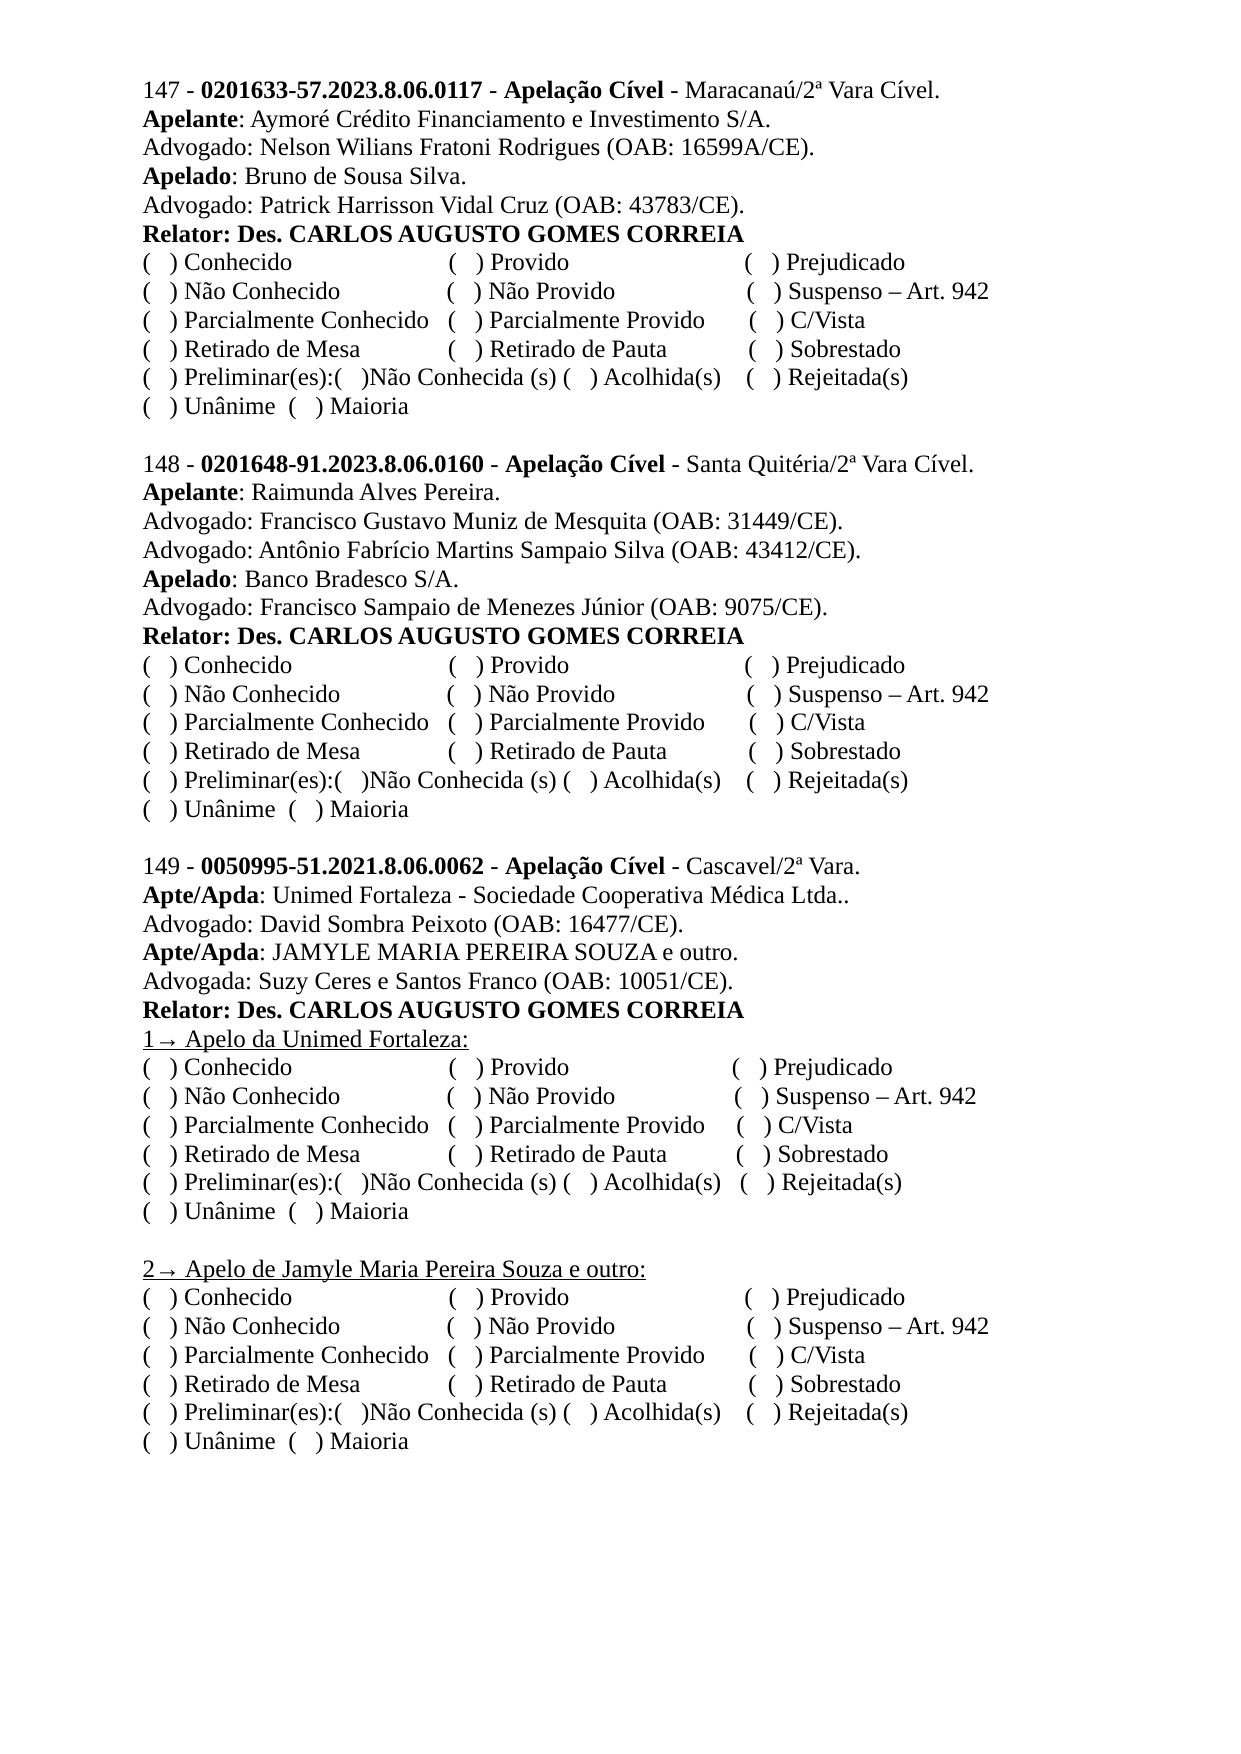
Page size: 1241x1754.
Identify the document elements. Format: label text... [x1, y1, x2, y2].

text Apelante: Raimunda Alves Pereira. [142, 477, 1141, 506]
text ( ) Unânime ( ) Maioria [142, 1196, 1158, 1225]
text ( ) Conhecido ( ) Provido ( ) Prejudicado [142, 1052, 1141, 1081]
text ( ) Retirado de Mesa ( ) Retirado de Pauta ( ) Sobrestado [142, 334, 1158, 362]
text 147 - 0201633-57.2023.8.06.0117 - Apelação Cível - Maracanaú/2ª Vara Cível. [142, 75, 1141, 104]
text Advogado: Patrick Harrisson Vidal Cruz (OAB: 43783/CE). [142, 190, 1141, 219]
text ( ) Preliminar(es):( )Não Conhecida (s) ( ) Acolhida(s) ( ) Rejeitada(s) [142, 362, 1158, 391]
text Relator: Des. CARLOS AUGUSTO GOMES CORREIA [142, 995, 1141, 1024]
text Advogado: David Sombra Peixoto (OAB: 16477/CE). [142, 909, 1141, 937]
text Advogado: Nelson Wilians Fratoni Rodrigues (OAB: 16599A/CE). [142, 132, 1141, 161]
text ( ) Retirado de Mesa ( ) Retirado de Pauta ( ) Sobrestado [142, 1139, 1158, 1167]
text ( ) Preliminar(es):( )Não Conhecida (s) ( ) Acolhida(s) ( ) Rejeitada(s) [142, 1167, 1158, 1196]
text Advogado: Francisco Gustavo Muniz de Mesquita (OAB: 31449/CE). [142, 506, 1141, 535]
text 149 - 0050995-51.2021.8.06.0062 - Apelação Cível - Cascavel/2ª Vara. [142, 851, 1141, 880]
text ( ) Unânime ( ) Maioria [142, 1426, 1158, 1455]
text ( ) Conhecido ( ) Provido ( ) Prejudicado [142, 1282, 1141, 1311]
text ( ) Preliminar(es):( )Não Conhecida (s) ( ) Acolhida(s) ( ) Rejeitada(s) [142, 1397, 1158, 1426]
text ( ) Não Conhecido ( ) Não Provido ( ) Suspenso – Art. 942 [142, 1311, 1158, 1340]
text Advogado: Antônio Fabrício Martins Sampaio Silva (OAB: 43412/CE). [142, 535, 1141, 564]
text ( ) Parcialmente Conhecido ( ) Parcialmente Provido ( ) C/Vista [142, 707, 1158, 736]
text Apelado: Bruno de Sousa Silva. [142, 161, 1141, 190]
text ( ) Não Conhecido ( ) Não Provido ( ) Suspenso – Art. 942 [142, 1081, 1158, 1110]
text ( ) Conhecido ( ) Provido ( ) Prejudicado [142, 247, 1141, 276]
text 2→ Apelo de Jamyle Maria Pereira Souza e outro: [142, 1254, 1141, 1282]
text ( ) Não Conhecido ( ) Não Provido ( ) Suspenso – Art. 942 [142, 679, 1158, 707]
text ( ) Retirado de Mesa ( ) Retirado de Pauta ( ) Sobrestado [142, 1369, 1158, 1397]
text Advogada: Suzy Ceres e Santos Franco (OAB: 10051/CE). [142, 966, 1141, 995]
text ( ) Unânime ( ) Maioria [142, 391, 1158, 420]
text Apelado: Banco Bradesco S/A. [142, 564, 1141, 592]
text Apte/Apda: JAMYLE MARIA PEREIRA SOUZA e outro. [142, 937, 1141, 966]
text Relator: Des. CARLOS AUGUSTO GOMES CORREIA [142, 621, 1141, 650]
text 1→ Apelo da Unimed Fortaleza: [142, 1024, 1141, 1052]
text ( ) Parcialmente Conhecido ( ) Parcialmente Provido ( ) C/Vista [142, 305, 1158, 334]
text Apelante: Aymoré Crédito Financiamento e Investimento S/A. [142, 104, 1141, 132]
text ( ) Parcialmente Conhecido ( ) Parcialmente Provido ( ) C/Vista [142, 1340, 1158, 1369]
text 148 - 0201648-91.2023.8.06.0160 - Apelação Cível - Santa Quitéria/2ª Vara Cível. [142, 449, 1141, 477]
text ( ) Conhecido ( ) Provido ( ) Prejudicado [142, 650, 1141, 679]
text ( ) Retirado de Mesa ( ) Retirado de Pauta ( ) Sobrestado [142, 736, 1158, 765]
text ( ) Unânime ( ) Maioria [142, 794, 1158, 822]
text ( ) Preliminar(es):( )Não Conhecida (s) ( ) Acolhida(s) ( ) Rejeitada(s) [142, 765, 1158, 794]
text ( ) Parcialmente Conhecido ( ) Parcialmente Provido ( ) C/Vista [142, 1110, 1158, 1139]
text Advogado: Francisco Sampaio de Menezes Júnior (OAB: 9075/CE). [142, 592, 1141, 621]
text Apte/Apda: Unimed Fortaleza - Sociedade Cooperativa Médica Ltda.. [142, 880, 1141, 909]
text ( ) Não Conhecido ( ) Não Provido ( ) Suspenso – Art. 942 [142, 276, 1158, 305]
text Relator: Des. CARLOS AUGUSTO GOMES CORREIA [142, 219, 1141, 247]
